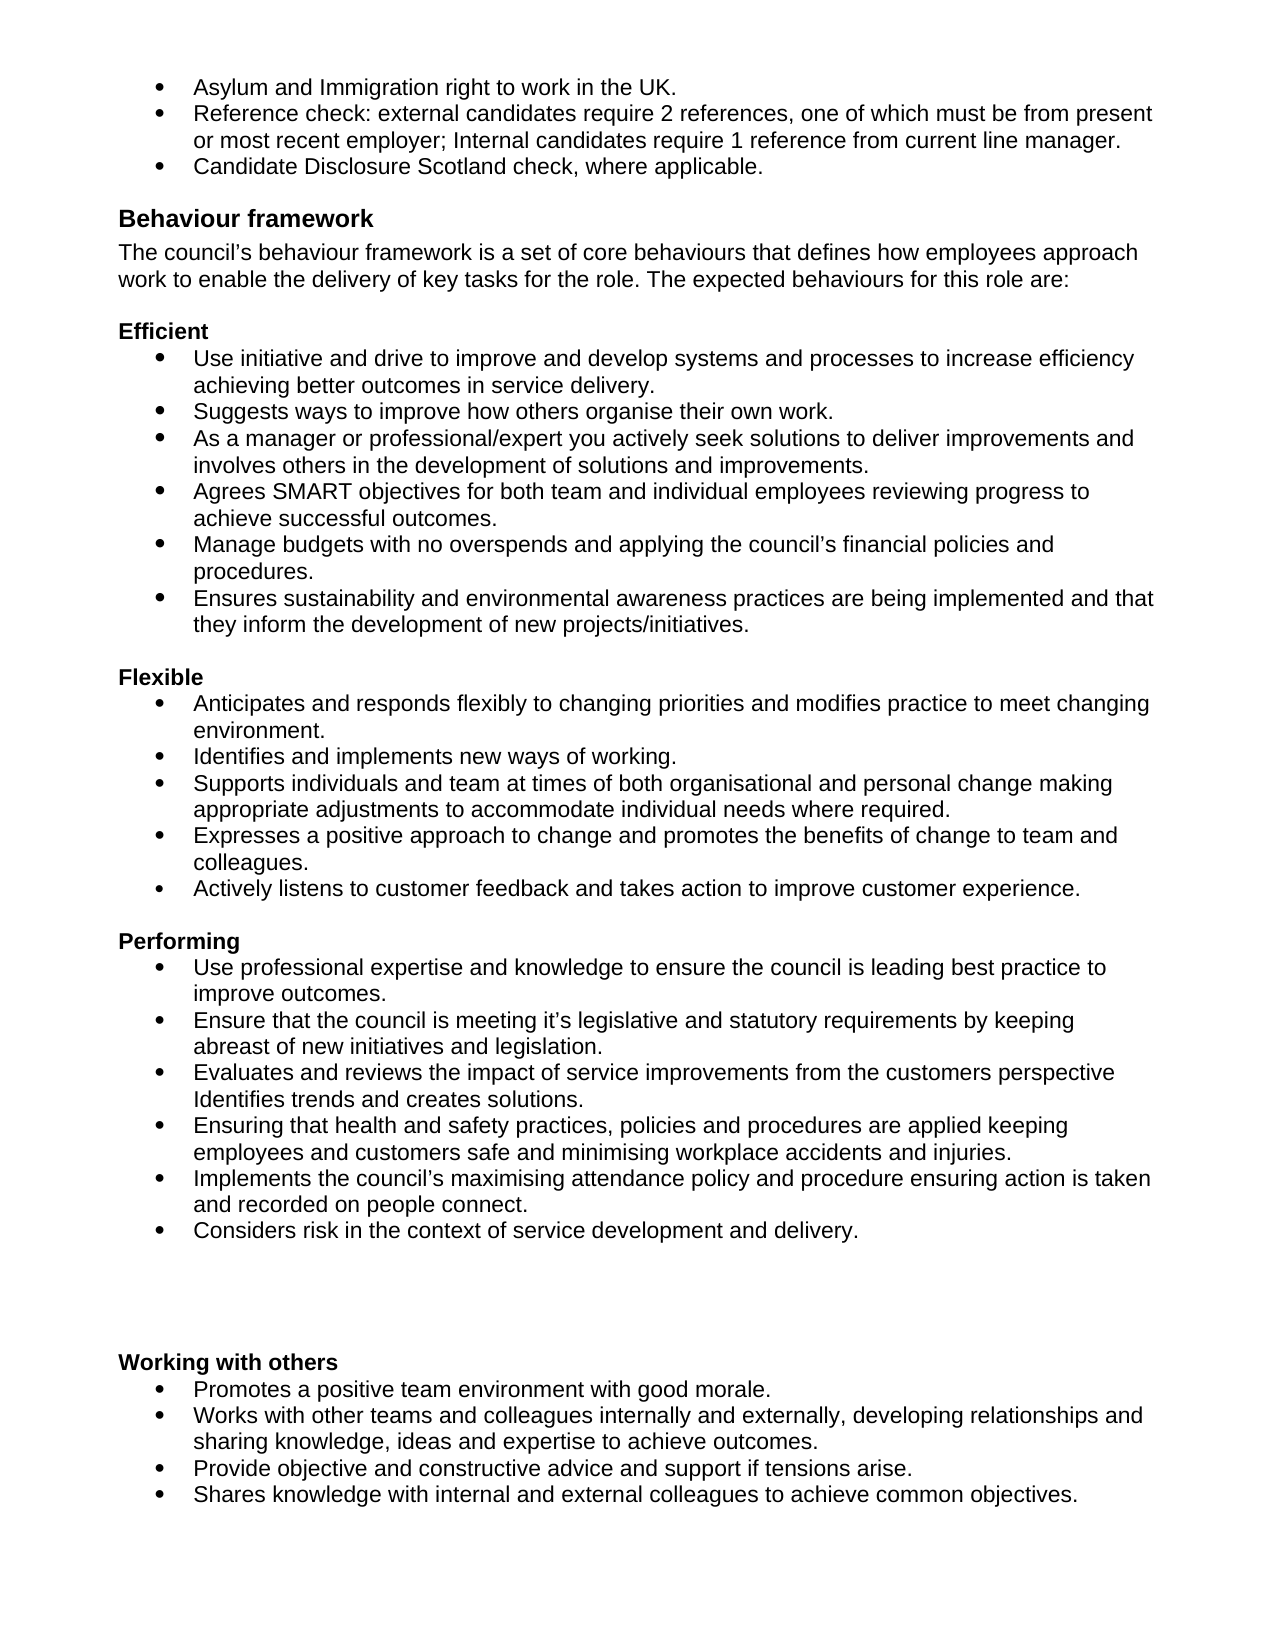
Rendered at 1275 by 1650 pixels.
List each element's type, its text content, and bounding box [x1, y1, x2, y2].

list Use professional expertise and knowledge to ensure the council is leading best practice to improve outcomes. [156, 954, 1157, 1007]
list Suggests ways to improve how others organise their own work. [156, 398, 1157, 425]
list Ensure that the council is meeting it’s legislative and statutory requirements by keeping abreast of new initiatives and legislation. [156, 1007, 1157, 1059]
list Candidate Disclosure Scotland check, where applicable. [156, 153, 1157, 179]
list Promotes a positive team environment with good morale. [156, 1376, 1157, 1402]
text The council’s behaviour framework is a set of core behaviours that defines how employees approach work to enable the delivery of key tasks for the role. The expected behaviours for this role are: [118, 239, 1157, 292]
list Provide objective and constructive advice and support if tensions arise. [156, 1455, 1157, 1481]
list Evaluates and reviews the impact of service improvements from the customers perspective Identifies trends and creates solutions. [156, 1059, 1157, 1112]
text Flexible [118, 664, 1157, 690]
list Ensures sustainability and environmental awareness practices are being implemented and that they inform the development of new projects/initiatives. [156, 584, 1157, 638]
list Reference check: external candidates require 2 references, one of which must be from present or most recent employer; Internal candidates require 1 reference from current line manager. [156, 100, 1157, 153]
text Efficient [118, 318, 1157, 345]
list As a manager or professional/expert you actively seek solutions to deliver improvements and involves others in the development of solutions and improvements. [156, 425, 1157, 478]
list Manage budgets with no overspends and applying the council’s financial policies and procedures. [156, 531, 1157, 584]
text Working with others [118, 1349, 1157, 1376]
list Shares knowledge with internal and external colleagues to achieve common objectives. [156, 1481, 1157, 1507]
list Use initiative and drive to improve and develop systems and processes to increase efficiency achieving better outcomes in service delivery. [156, 345, 1157, 398]
list Identifies and implements new ways of working. [156, 743, 1157, 769]
list Anticipates and responds flexibly to changing priorities and modifies practice to meet changing environment. [156, 690, 1157, 743]
list Expresses a positive approach to change and promotes the benefits of change to team and colleagues. [156, 822, 1157, 875]
list Supports individuals and team at times of both organisational and personal change making appropriate adjustments to accommodate individual needs where required. [156, 769, 1157, 822]
list Agrees SMART objectives for both team and individual employees reviewing progress to achieve successful outcomes. [156, 478, 1157, 531]
list Actively listens to customer feedback and takes action to improve customer experience. [156, 875, 1157, 901]
list Implements the council’s maximising attendance policy and procedure ensuring action is taken and recorded on people connect. [156, 1165, 1157, 1217]
list Asylum and Immigration right to work in the UK. [156, 74, 1157, 100]
subtitle Behaviour framework [118, 204, 1157, 233]
list Considers risk in the context of service development and delivery. [156, 1217, 1157, 1244]
text Performing [118, 928, 1157, 954]
list Ensuring that health and safety practices, policies and procedures are applied keeping employees and customers safe and minimising workplace accidents and injuries. [156, 1112, 1157, 1165]
list Works with other teams and colleagues internally and externally, developing relationships and sharing knowledge, ideas and expertise to achieve outcomes. [156, 1402, 1157, 1455]
